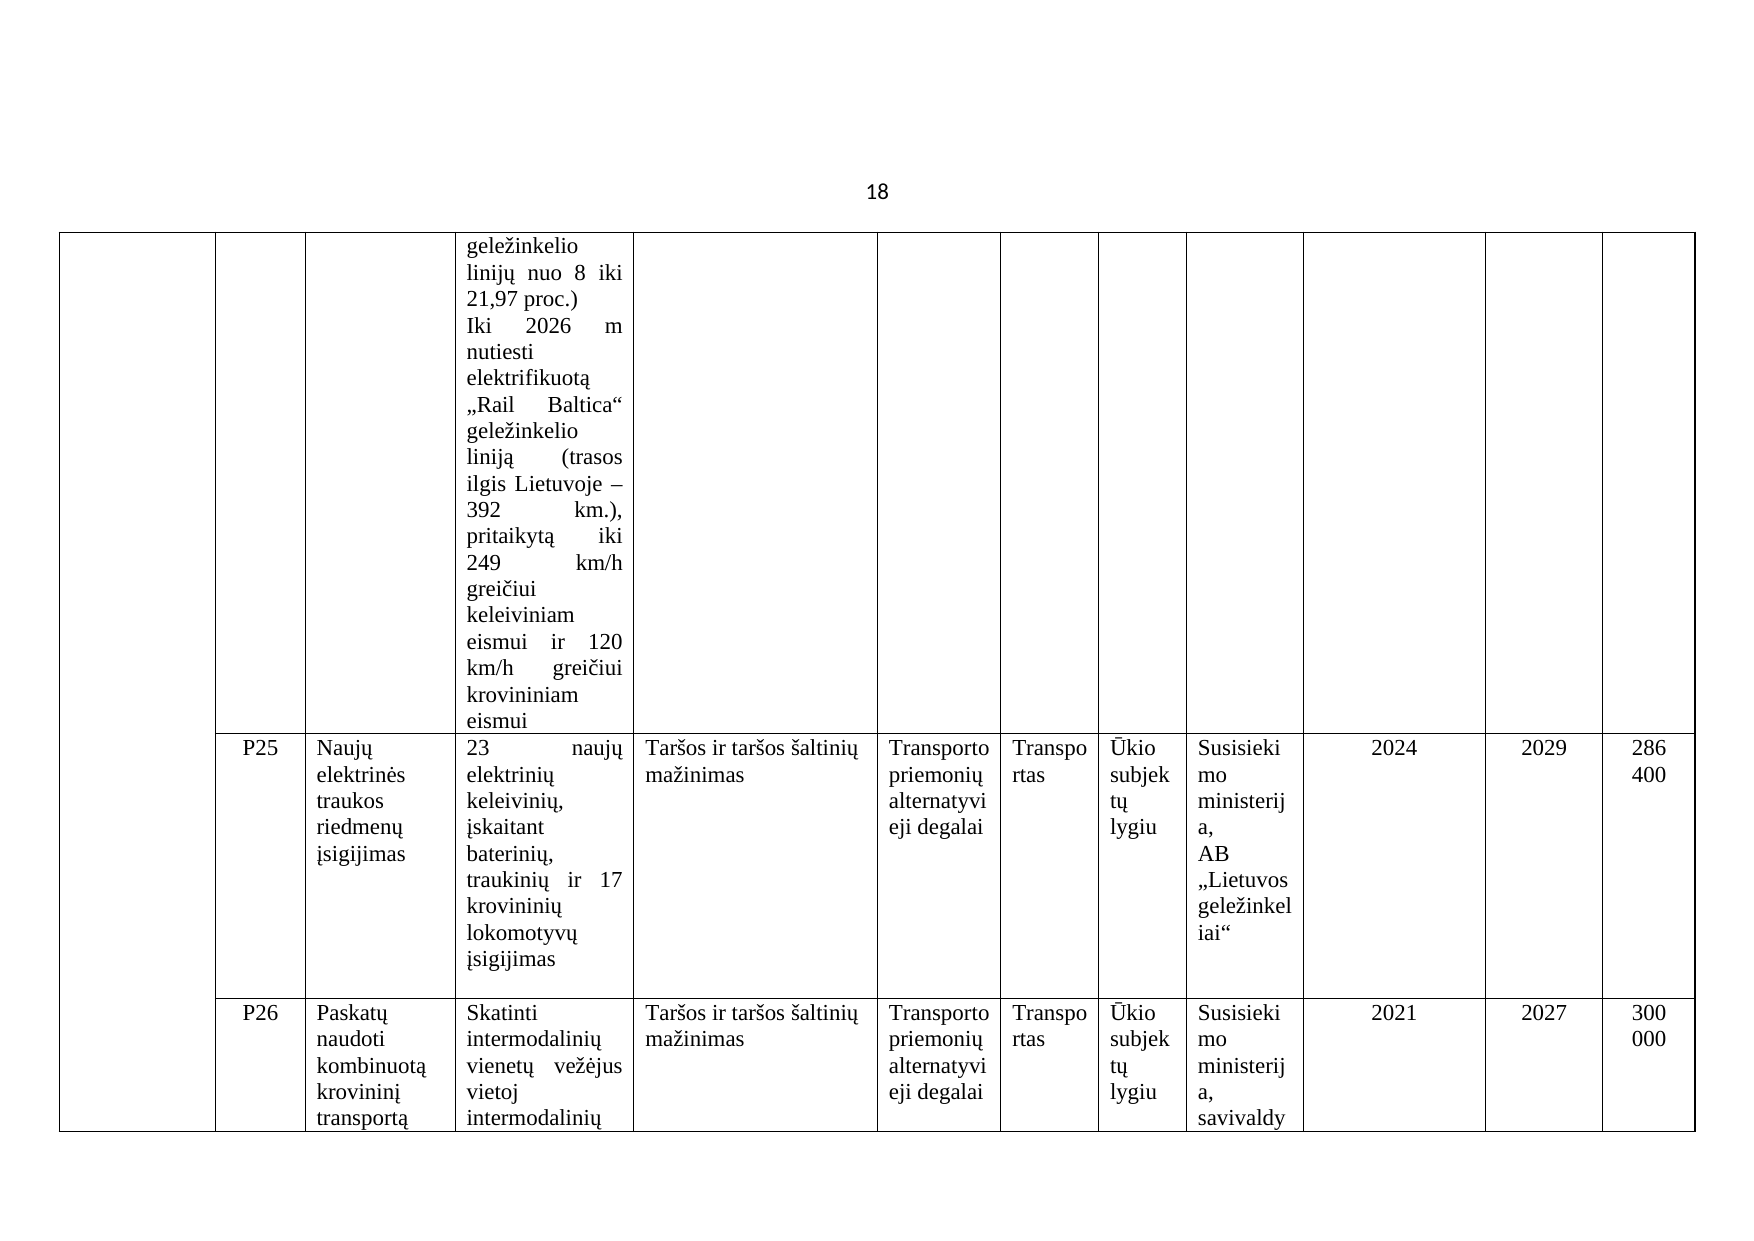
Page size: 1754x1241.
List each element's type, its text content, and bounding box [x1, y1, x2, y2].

table_cell 2021 [1304, 999, 1485, 1131]
table_cell Transportas [1001, 999, 1098, 1131]
table_cell Ūkio subjektų lygiu [1099, 734, 1186, 998]
table_cell 2027 [1486, 999, 1602, 1131]
table_cell Transporto priemonių alternatyvieji degalai [878, 734, 1000, 998]
table_cell P25 [216, 734, 305, 998]
table_cell [878, 233, 1000, 733]
table_cell Transportas [1001, 734, 1098, 998]
table_cell [1304, 233, 1485, 733]
table_cell P26 [216, 999, 305, 1131]
table_cell Transporto priemonių alternatyvieji degalai [878, 999, 1000, 1131]
table_cell Susisiekimo ministerija, savivaldy [1187, 999, 1303, 1131]
table_cell 2029 [1486, 734, 1602, 998]
table_cell Naujų elektrinės traukos riedmenų įsigijimas [306, 734, 455, 998]
table_cell [1099, 233, 1186, 733]
table_cell Taršos ir taršos šaltinių mažinimas [634, 999, 877, 1131]
table_cell 286 400 [1603, 734, 1694, 998]
table_cell geležinkelio linijų nuo 8 iki 21,97 proc.) Iki 2026 m nutiesti elektrifikuotą „Rail Baltica“ geležinkelio liniją (trasos ilgis Lietuvoje – 392 km.), pritaikytą iki 249 km/h greičiui keleiviniam eismui ir 120 km/h greičiui krovininiam eismui [456, 233, 633, 733]
table_cell [1187, 233, 1303, 733]
table_cell 23 naujų elektrinių keleivinių, įskaitant baterinių, traukinių ir 17 krovininių lokomotyvų įsigijimas [456, 734, 633, 998]
table_cell 300 000 [1603, 999, 1694, 1131]
table_cell [1001, 233, 1098, 733]
table_cell Ūkio subjektų lygiu [1099, 999, 1186, 1131]
table_cell Susisiekimo ministerija, AB „Lietuvos geležinkeliai“ [1187, 734, 1303, 998]
table_cell Skatinti intermodalinių vienetų vežėjus vietoj intermodalinių [456, 999, 633, 1131]
table_cell [60, 233, 215, 1131]
table_cell [216, 233, 305, 733]
table_cell [1486, 233, 1602, 733]
table_cell [306, 233, 455, 733]
table_cell Taršos ir taršos šaltinių mažinimas [634, 734, 877, 998]
table_cell Paskatų naudoti kombinuotą krovininį transportą [306, 999, 455, 1131]
table_cell [634, 233, 877, 733]
table_cell 2024 [1304, 734, 1485, 998]
table_cell - [1603, 233, 1694, 733]
